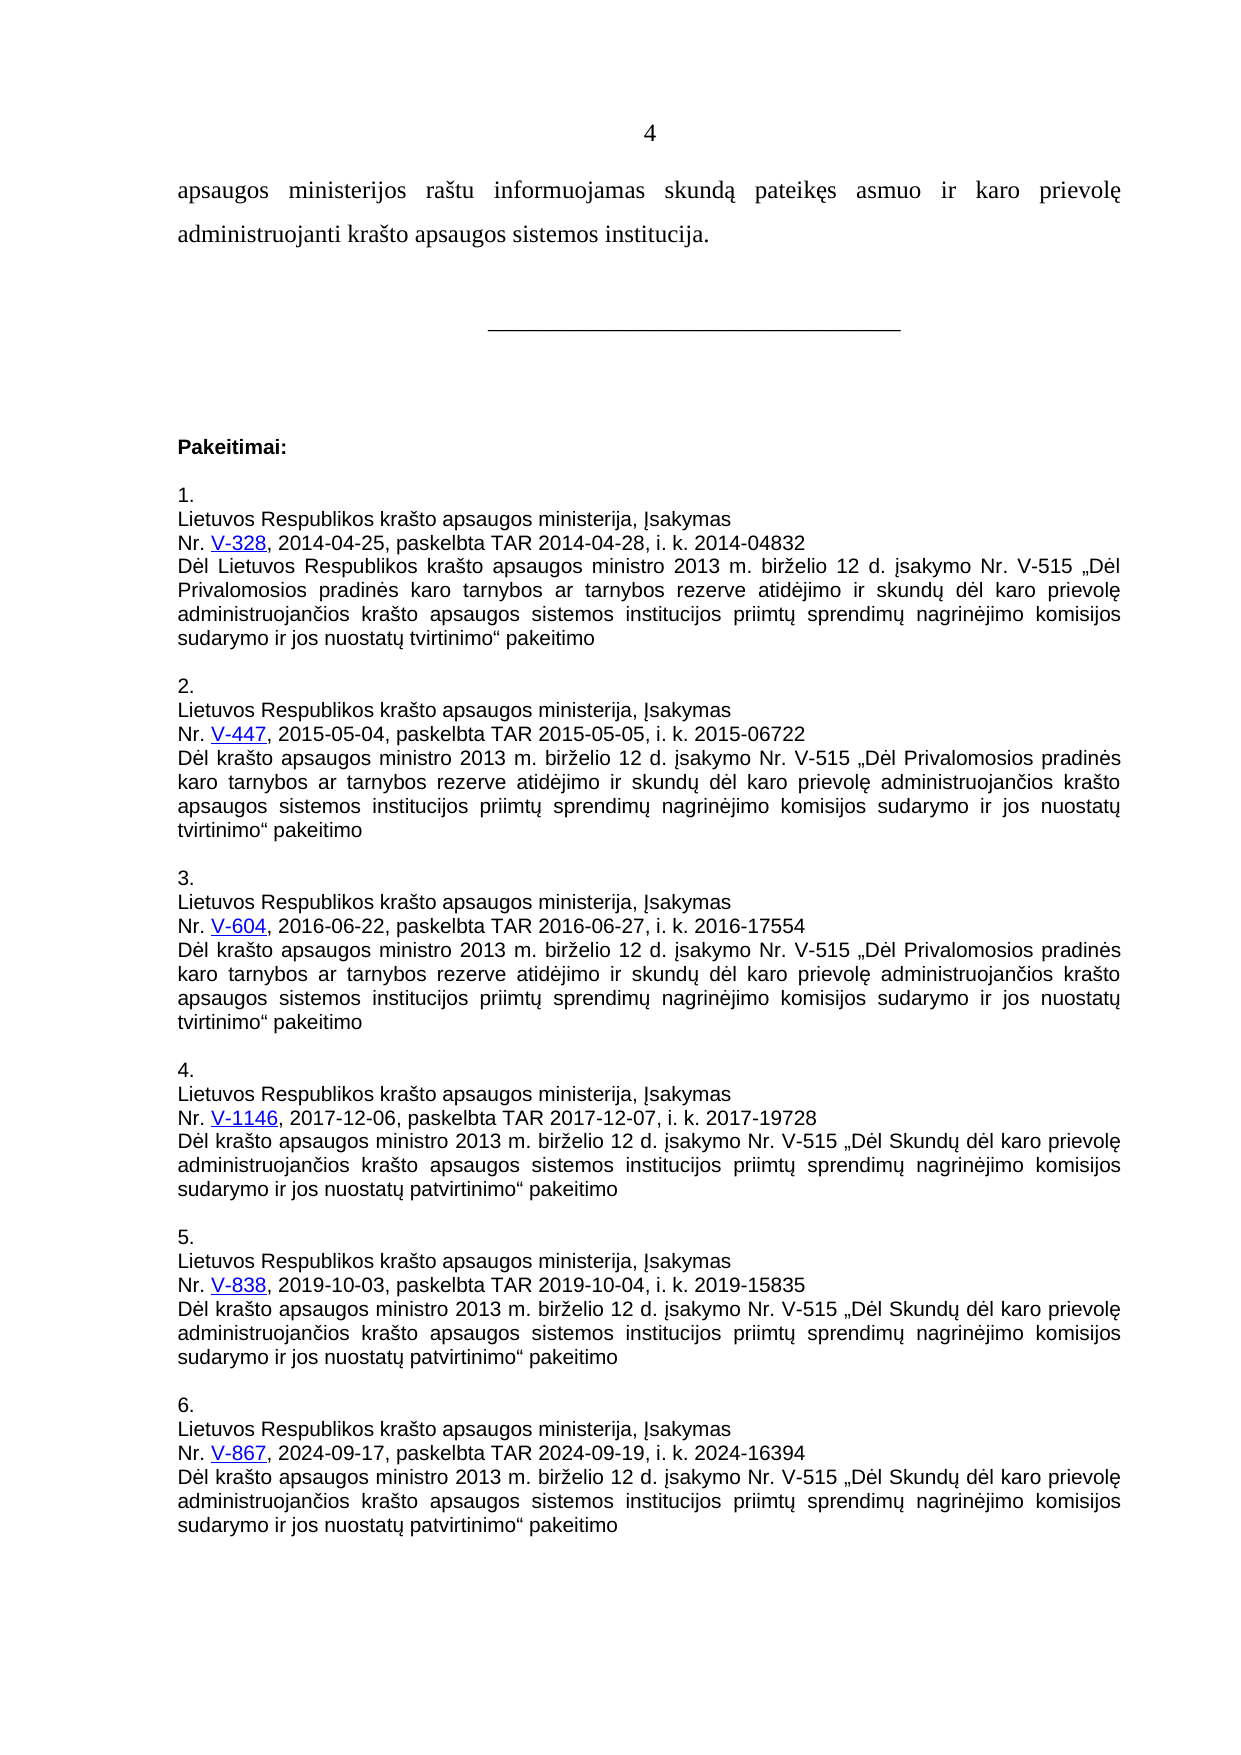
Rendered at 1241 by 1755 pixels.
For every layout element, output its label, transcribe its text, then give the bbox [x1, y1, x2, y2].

text Lietuvos Respublikos krašto apsaugos ministerija, Įsakymas [177, 1249, 1122, 1273]
text Lietuvos Respublikos krašto apsaugos ministerija, Įsakymas [177, 890, 1122, 914]
text 4. [177, 1057, 1122, 1081]
text _________________________________ [177, 305, 1122, 334]
text Dėl Lietuvos Respublikos krašto apsaugos ministro 2013 m. birželio 12 d. įsakymo Nr. V-515 „Dėl Privalomosios pradinės karo tarnybos ar tarnybos rezerve atidėjimo ir skundų dėl karo prievolę administruojančios krašto apsaugos sistemos institucijos priimtų sprendimų nagrinėjimo komisijos sudarymo ir jos nuostatų tvirtinimo“ pakeitimo [177, 554, 1122, 650]
text Dėl krašto apsaugos ministro 2013 m. birželio 12 d. įsakymo Nr. V-515 „Dėl Skundų dėl karo prievolę administruojančios krašto apsaugos sistemos institucijos priimtų sprendimų nagrinėjimo komisijos sudarymo ir jos nuostatų patvirtinimo“ pakeitimo [177, 1129, 1122, 1201]
text 6. [177, 1393, 1122, 1417]
text Lietuvos Respublikos krašto apsaugos ministerija, Įsakymas [177, 1417, 1122, 1441]
text Dėl krašto apsaugos ministro 2013 m. birželio 12 d. įsakymo Nr. V-515 „Dėl Skundų dėl karo prievolę administruojančios krašto apsaugos sistemos institucijos priimtų sprendimų nagrinėjimo komisijos sudarymo ir jos nuostatų patvirtinimo“ pakeitimo [177, 1465, 1122, 1537]
text 1. [177, 482, 1122, 506]
text 5. [177, 1225, 1122, 1249]
text Dėl krašto apsaugos ministro 2013 m. birželio 12 d. įsakymo Nr. V-515 „Dėl Privalomosios pradinės karo tarnybos ar tarnybos rezerve atidėjimo ir skundų dėl karo prievolę administruojančios krašto apsaugos sistemos institucijos priimtų sprendimų nagrinėjimo komisijos sudarymo ir jos nuostatų tvirtinimo“ pakeitimo [177, 938, 1122, 1033]
text Nr. V-447, 2015-05-04, paskelbta TAR 2015-05-05, i. k. 2015-06722 [177, 722, 1122, 746]
text Nr. V-838, 2019-10-03, paskelbta TAR 2019-10-04, i. k. 2019-15835 [177, 1273, 1122, 1297]
text Lietuvos Respublikos krašto apsaugos ministerija, Įsakymas [177, 1081, 1122, 1105]
text Dėl krašto apsaugos ministro 2013 m. birželio 12 d. įsakymo Nr. V-515 „Dėl Skundų dėl karo prievolę administruojančios krašto apsaugos sistemos institucijos priimtų sprendimų nagrinėjimo komisijos sudarymo ir jos nuostatų patvirtinimo“ pakeitimo [177, 1297, 1122, 1369]
text Nr. V-1146, 2017-12-06, paskelbta TAR 2017-12-07, i. k. 2017-19728 [177, 1105, 1122, 1129]
text Nr. V-604, 2016-06-22, paskelbta TAR 2016-06-27, i. k. 2016-17554 [177, 914, 1122, 938]
text Dėl krašto apsaugos ministro 2013 m. birželio 12 d. įsakymo Nr. V-515 „Dėl Privalomosios pradinės karo tarnybos ar tarnybos rezerve atidėjimo ir skundų dėl karo prievolę administruojančios krašto apsaugos sistemos institucijos priimtų sprendimų nagrinėjimo komisijos sudarymo ir jos nuostatų tvirtinimo“ pakeitimo [177, 746, 1122, 842]
text 2. [177, 674, 1122, 698]
text Lietuvos Respublikos krašto apsaugos ministerija, Įsakymas [177, 506, 1122, 530]
text Lietuvos Respublikos krašto apsaugos ministerija, Įsakymas [177, 698, 1122, 722]
text Nr. V-328, 2014-04-25, paskelbta TAR 2014-04-28, i. k. 2014-04832 [177, 530, 1122, 554]
text 3. [177, 866, 1122, 890]
text Nr. V-867, 2024-09-17, paskelbta TAR 2024-09-19, i. k. 2024-16394 [177, 1441, 1122, 1465]
text apsaugos ministerijos raštu informuojamas skundą pateikęs asmuo ir karo prievolę administruojanti krašto apsaugos sistemos institucija. [177, 176, 1122, 247]
text Pakeitimai: [177, 434, 1122, 458]
